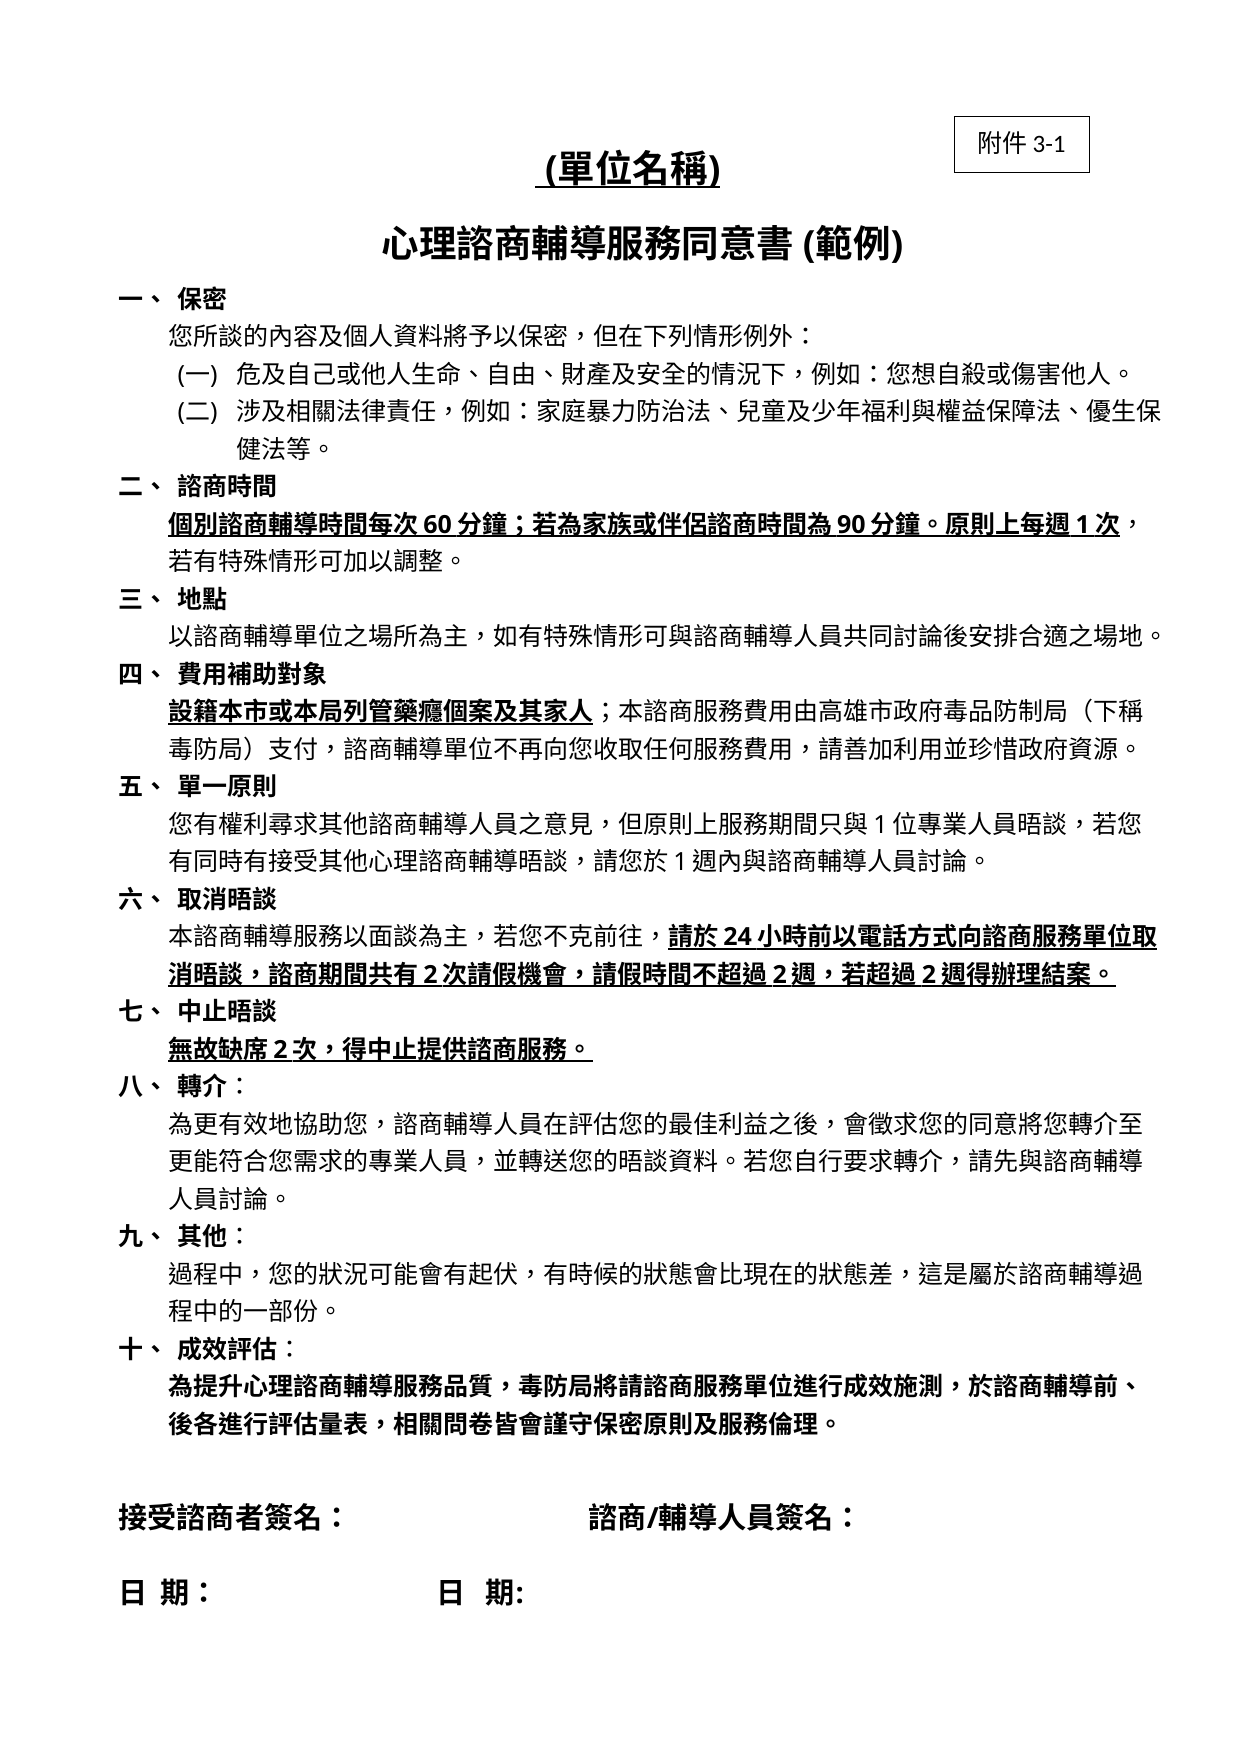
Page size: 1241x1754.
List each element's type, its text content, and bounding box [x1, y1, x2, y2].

list 本諮商輔導服務以面談為主，若您不克前往，請於24小時前以電話方式向諮商服務單位取消晤談，諮商期間共有2次請假機會，請假時間不超過2週，若超過2週得辦理結案。 [168, 910, 1167, 985]
text 附件3-1 [969, 124, 1074, 160]
text (單位名稱) [118, 122, 1167, 197]
list 諮商時間 [118, 460, 1167, 497]
text 接受諮商者簽名： 諮商/輔導人員簽名： [118, 1472, 1167, 1547]
list 單一原則 [118, 760, 1167, 797]
list 保密 [118, 272, 1167, 310]
list 涉及相關法律責任，例如：家庭暴力防治法、兒童及少年福利與權益保障法、優生保健法等。 [177, 385, 1167, 460]
list 取消晤談 [118, 872, 1167, 910]
list 設籍本市或本局列管藥癮個案及其家人；本諮商服務費用由高雄市政府毒品防制局（下稱毒防局）支付，諮商輔導單位不再向您收取任何服務費用，請善加利用並珍惜政府資源。 [168, 685, 1167, 760]
text 心理諮商輔導服務同意書 (範例) [118, 197, 1167, 272]
list 危及自己或他人生命、自由、財產及安全的情況下，例如：您想自殺或傷害他人。 [177, 347, 1167, 385]
text 日 期： 日 期: [118, 1547, 1167, 1622]
list 轉介： [118, 1060, 1167, 1097]
list 地點 [118, 572, 1167, 610]
list 其他： [118, 1210, 1167, 1247]
list 個別諮商輔導時間每次60分鐘；若為家族或伴侶諮商時間為90分鐘。原則上每週1次，若有特殊情形可加以調整。 [168, 497, 1167, 572]
list 無故缺席2次，得中止提供諮商服務。 [168, 1022, 1167, 1060]
list 中止晤談 [118, 985, 1167, 1022]
list 成效評估： [118, 1322, 1167, 1360]
list 為更有效地協助您，諮商輔導人員在評估您的最佳利益之後，會徵求您的同意將您轉介至更能符合您需求的專業人員，並轉送您的晤談資料。若您自行要求轉介，請先與諮商輔導人員討論。 [168, 1097, 1167, 1210]
list 過程中，您的狀況可能會有起伏，有時候的狀態會比現在的狀態差，這是屬於諮商輔導過程中的一部份。 [168, 1247, 1167, 1322]
list 費用補助對象 [118, 647, 1167, 685]
list 您所談的內容及個人資料將予以保密，但在下列情形例外： [168, 310, 1167, 347]
list 以諮商輔導單位之場所為主，如有特殊情形可與諮商輔導人員共同討論後安排合適之場地。 [168, 610, 1167, 647]
list 您有權利尋求其他諮商輔導人員之意見，但原則上服務期間只與1位專業人員晤談，若您有同時有接受其他心理諮商輔導晤談，請您於1週內與諮商輔導人員討論。 [168, 797, 1167, 872]
list 為提升心理諮商輔導服務品質，毒防局將請諮商服務單位進行成效施測，於諮商輔導前、後各進行評估量表，相關問卷皆會謹守保密原則及服務倫理。 [168, 1360, 1167, 1435]
